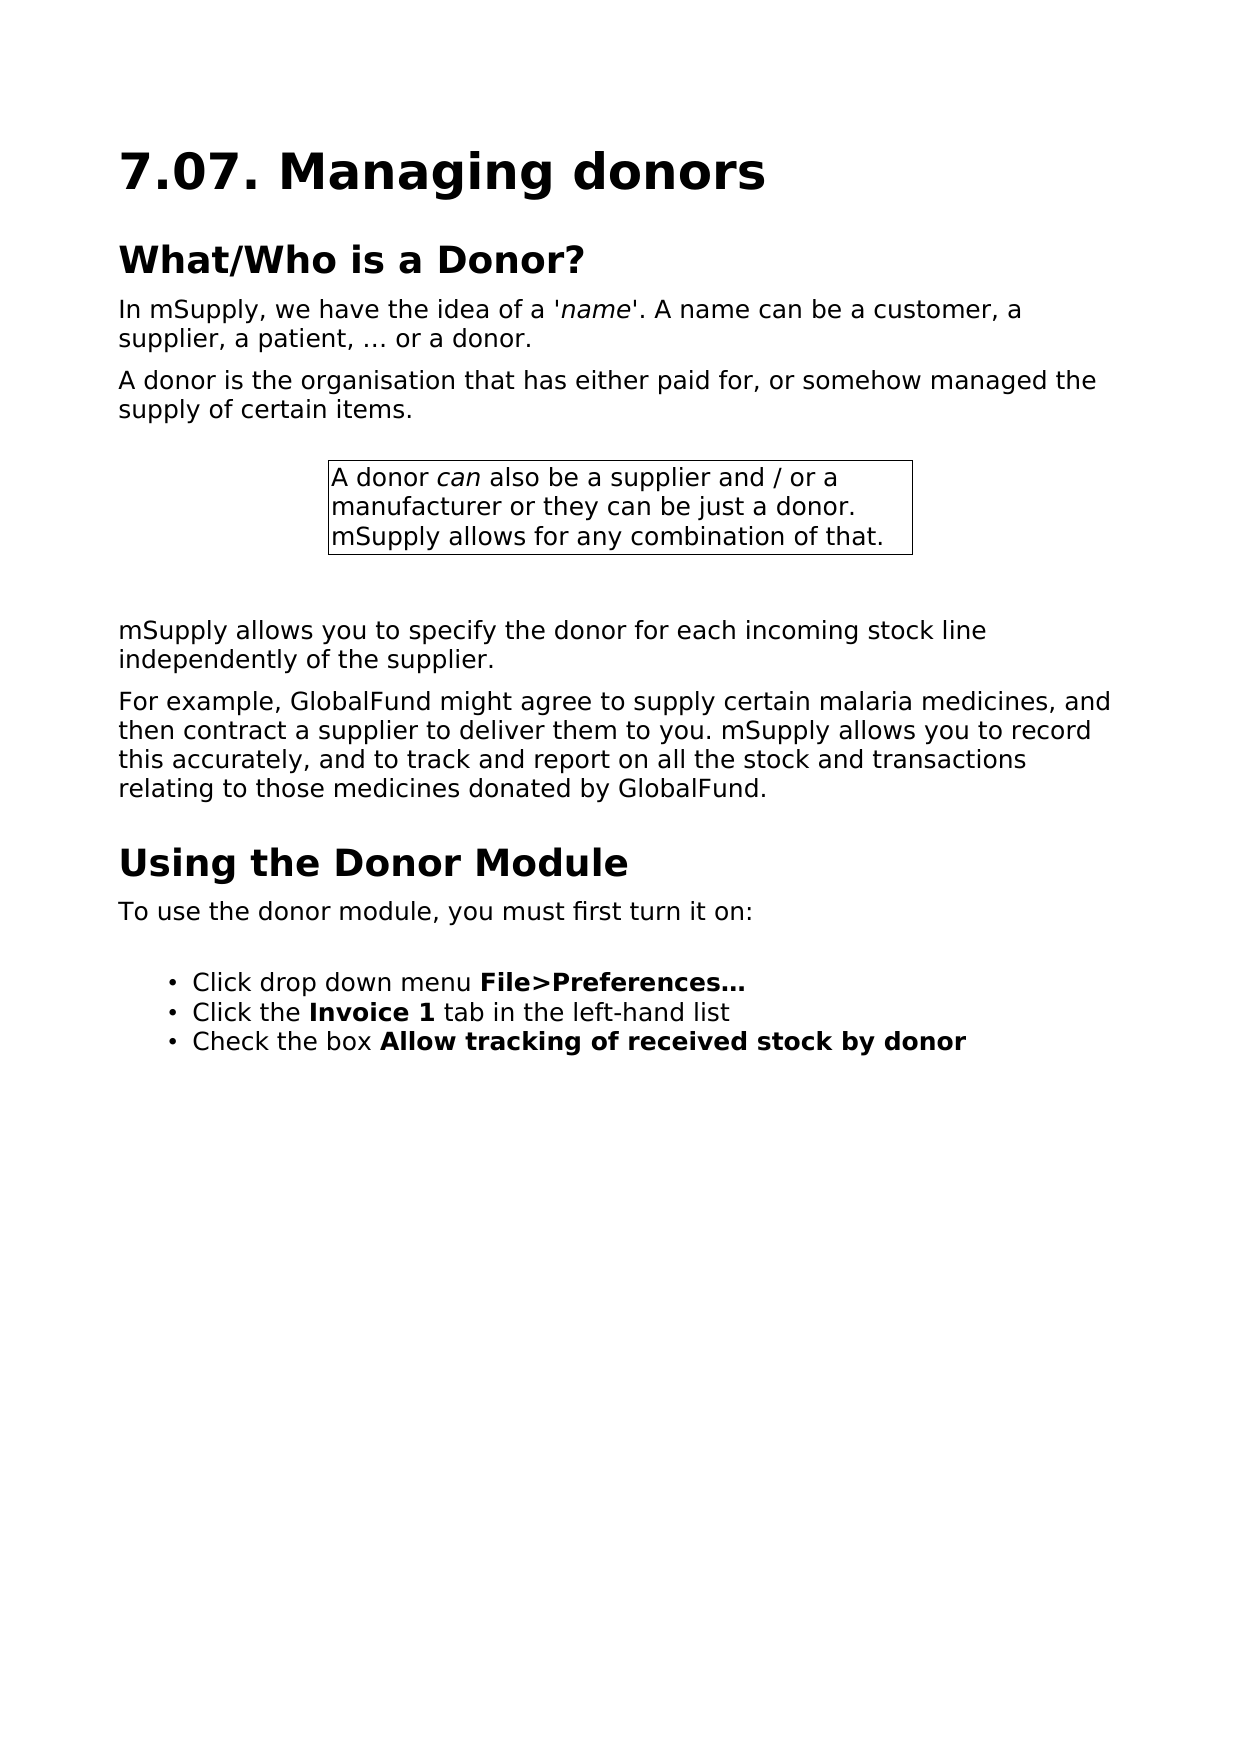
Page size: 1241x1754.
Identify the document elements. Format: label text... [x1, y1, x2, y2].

subtitle What/Who is a Donor? [118, 239, 1122, 282]
list Click drop down menu File>Preferences… [177, 968, 1122, 998]
text A donor is the organisation that has either paid for, or somehow managed the supply of certain items. [118, 366, 1122, 424]
text In mSupply, we have the idea of a 'name'. A name can be a customer, a supplier, a patient, … or a donor. [118, 295, 1122, 353]
subtitle 7.07. Managing donors [118, 143, 1122, 201]
list Click the Invoice 1 tab in the left-hand list [177, 998, 1122, 1027]
list Check the box Allow tracking of received stock by donor [177, 1027, 1122, 1056]
table_header A donor can also be a supplier and / or a manufacturer or they can be just a donor. mSupply allows for any combination of that. [329, 461, 912, 554]
subtitle Using the Donor Module [118, 841, 1122, 885]
text For example, GlobalFund might agree to supply certain malaria medicines, and then contract a supplier to deliver them to you. mSupply allows you to record this accurately, and to track and report on all the stock and transactions relating to those medicines donated by GlobalFund. [118, 687, 1122, 804]
text mSupply allows you to specify the donor for each incoming stock line independently of the supplier. [118, 616, 1122, 674]
text To use the donor module, you must first turn it on: [118, 897, 1122, 927]
